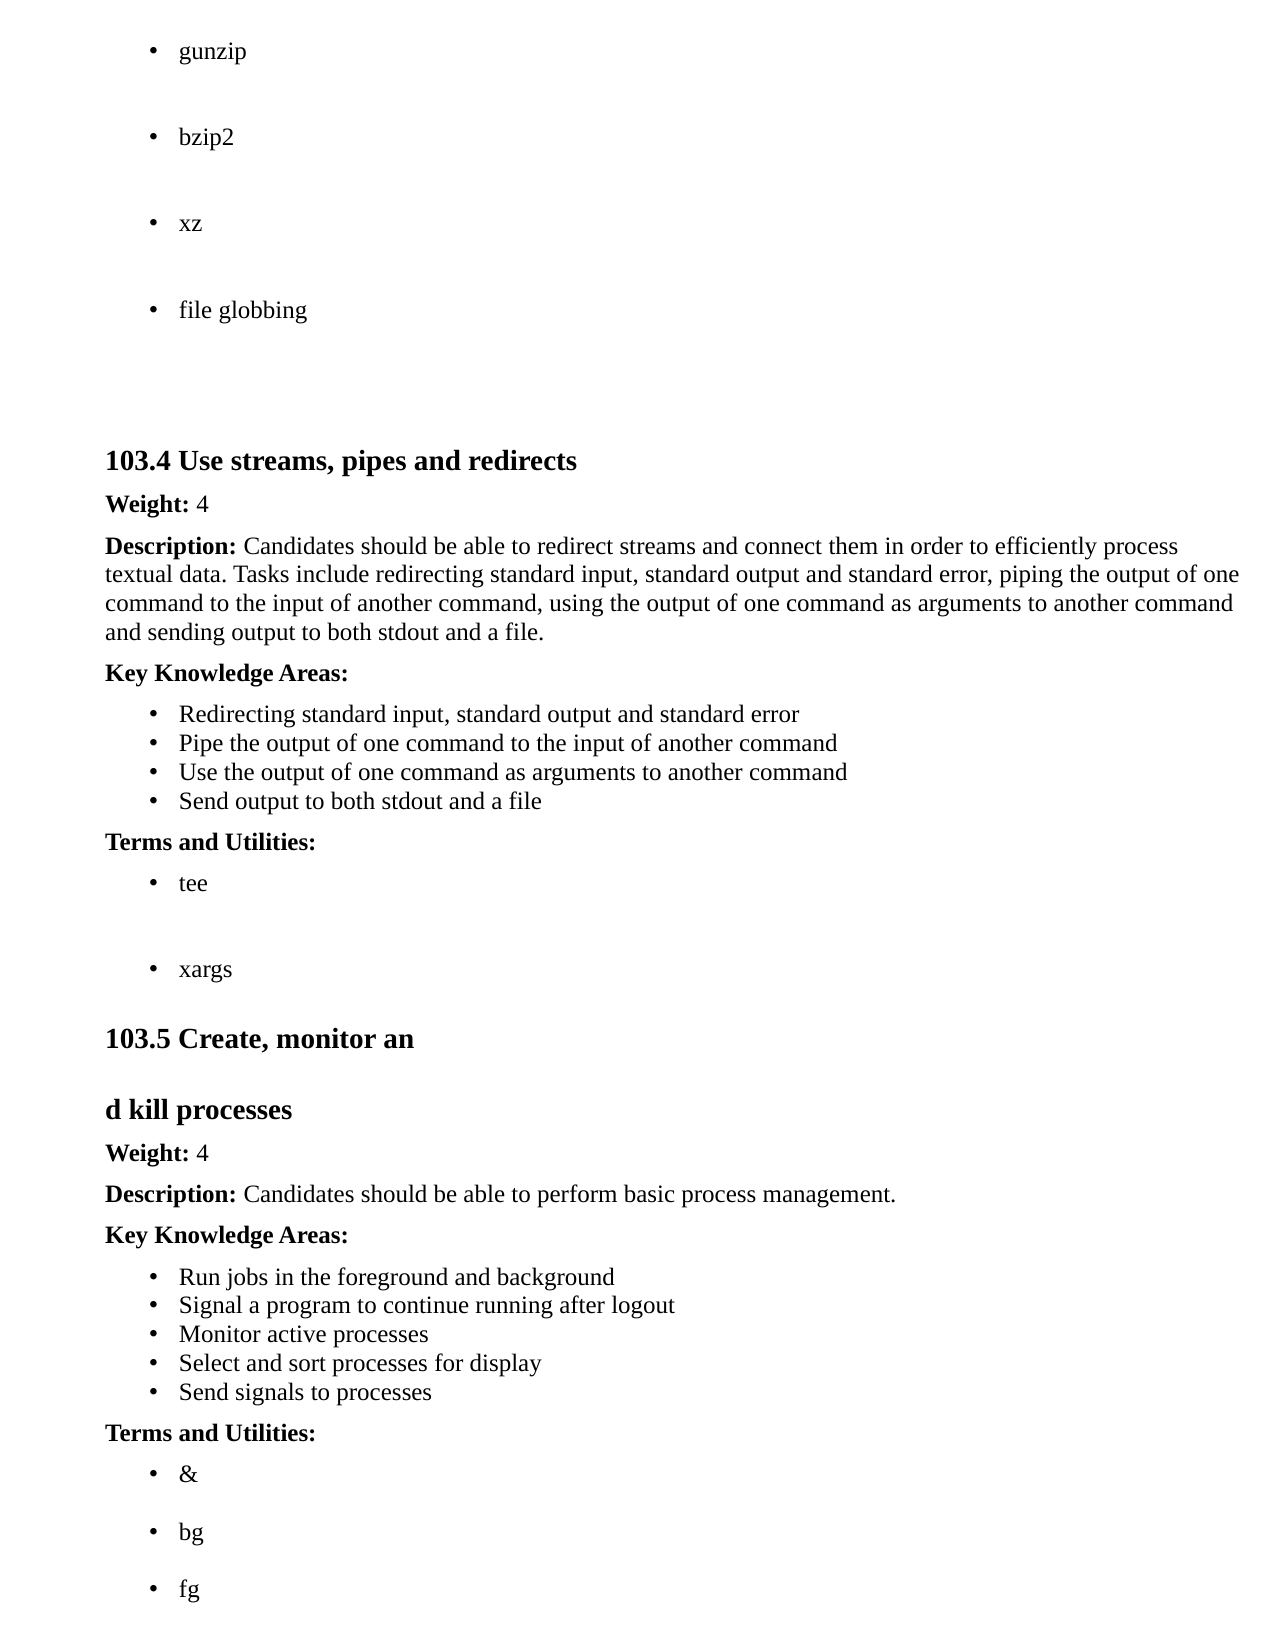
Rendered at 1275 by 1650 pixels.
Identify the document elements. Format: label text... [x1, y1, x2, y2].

text Description: Candidates should be able to perform basic process management. [105, 1179, 1245, 1208]
list Send output to both stdout and a file [149, 786, 1245, 814]
list bg [149, 1517, 1245, 1545]
list fg [149, 1574, 1245, 1603]
text Key Knowledge Areas: [105, 1220, 1245, 1249]
list xz [149, 208, 1245, 237]
subtitle 103.4 Use streams, pipes and redirects [105, 443, 1245, 477]
list Monitor active processes [149, 1319, 1245, 1348]
text Terms and Utilities: [105, 827, 1245, 856]
list bzip2 [149, 122, 1245, 151]
list xargs [149, 954, 1245, 983]
list Redirecting standard input, standard output and standard error [149, 699, 1245, 728]
subtitle 103.5 Create, monitor an [105, 1021, 1245, 1054]
list & [149, 1459, 1245, 1488]
list Select and sort processes for display [149, 1348, 1245, 1377]
list Signal a program to continue running after logout [149, 1290, 1245, 1319]
list Run jobs in the foreground and background [149, 1262, 1245, 1290]
text Description: Candidates should be able to redirect streams and connect them in order to efficiently process textual data. Tasks include redirecting standard input, standard output and standard error, piping the output of one command to the input of another command, using the output of one command as arguments to another command and sending output to both stdout and a file. [105, 531, 1245, 646]
list Pipe the output of one command to the input of another command [149, 728, 1245, 757]
subtitle d kill processes [105, 1092, 1245, 1125]
text Terms and Utilities: [105, 1418, 1245, 1447]
list tee [149, 868, 1245, 897]
list gunzip [149, 36, 1245, 65]
text Weight: 4 [105, 1138, 1245, 1167]
text Weight: 4 [105, 489, 1245, 518]
text Key Knowledge Areas: [105, 658, 1245, 687]
list Use the output of one command as arguments to another command [149, 757, 1245, 786]
list file globbing [149, 295, 1245, 323]
list Send signals to processes [149, 1377, 1245, 1405]
